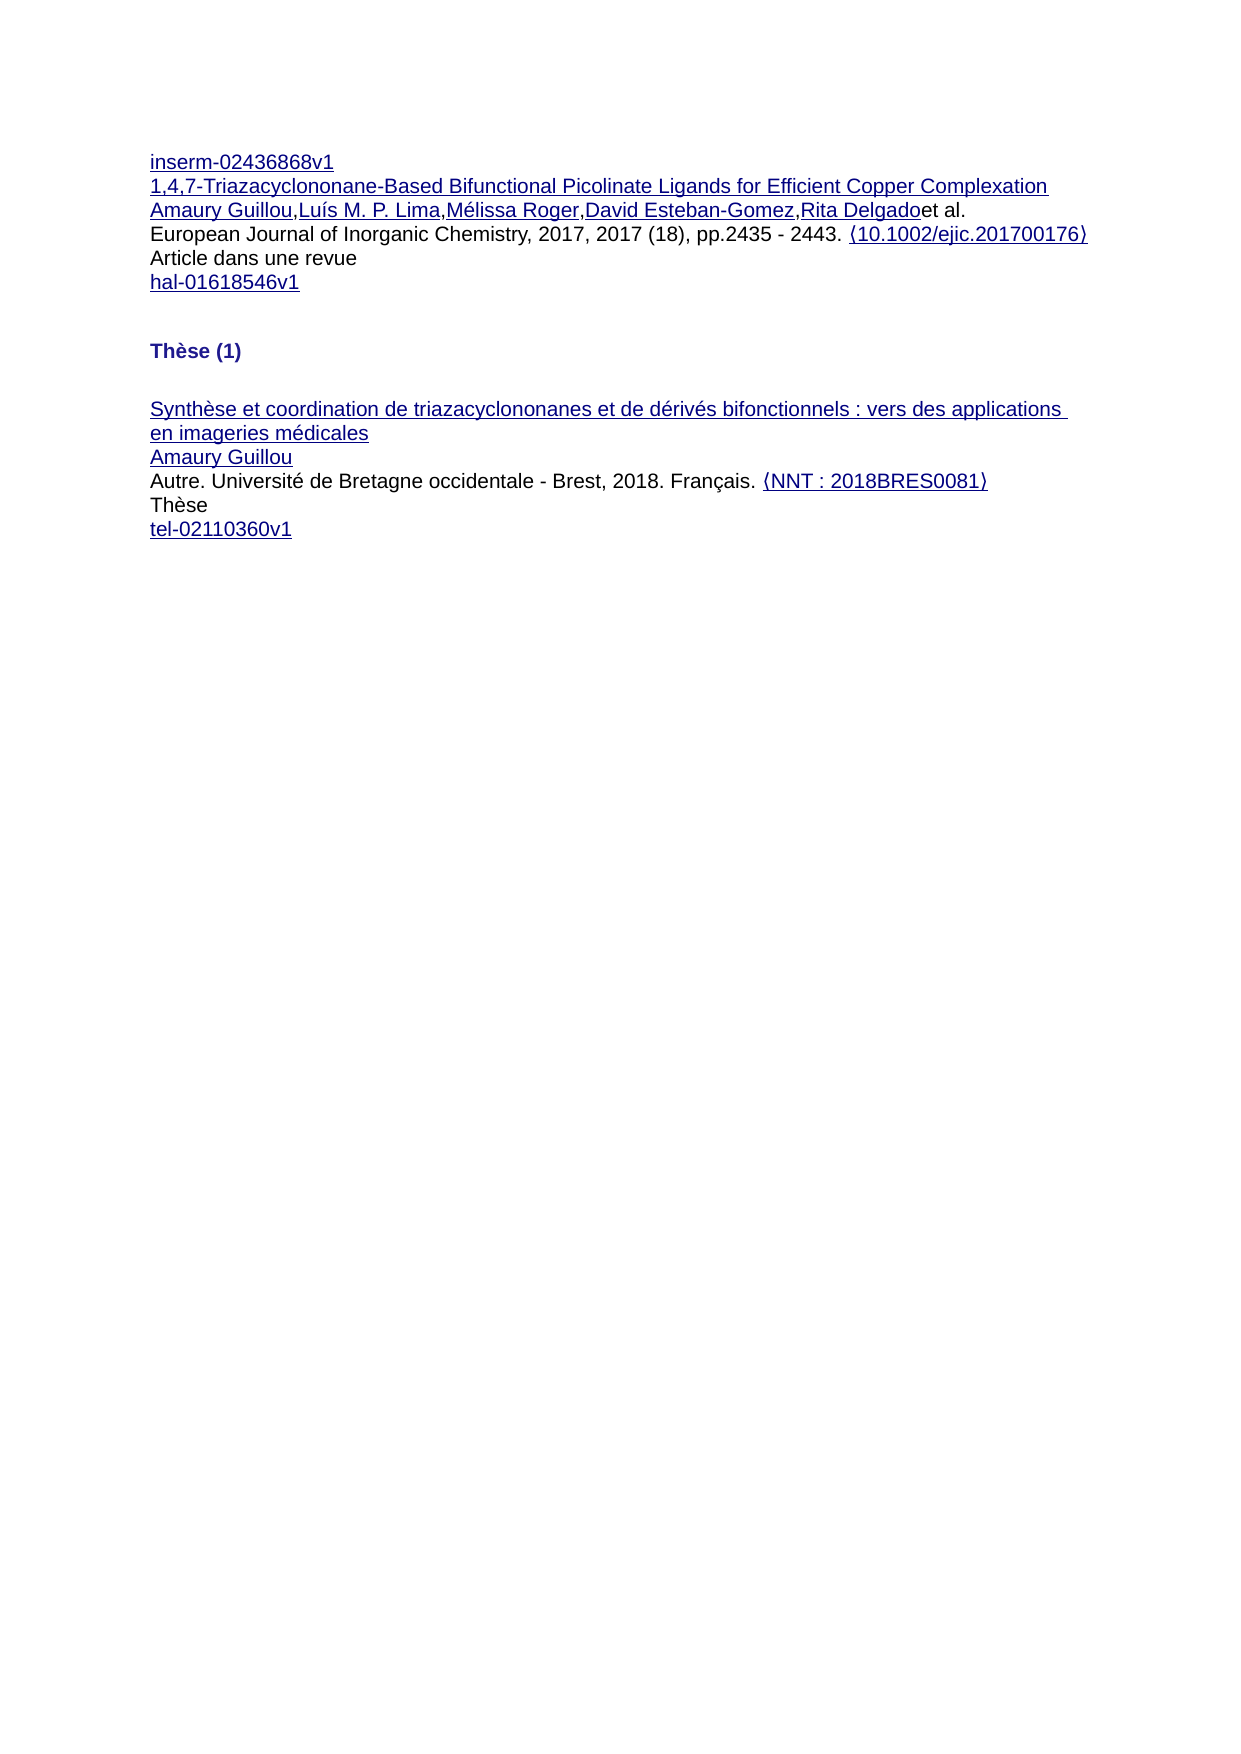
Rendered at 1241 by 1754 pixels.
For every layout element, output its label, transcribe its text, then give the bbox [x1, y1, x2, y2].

subtitle Thèse (1) [150, 338, 1090, 362]
table_cell inserm-02436868v1 [150, 150, 1090, 174]
table_cell 1,4,7-Triazacyclononane-Based Bifunctional Picolinate Ligands for Efficient Copper Complexation Amaury Guillou,Luís M. P. Lima,Mélissa Roger,David Esteban-Gomez,Rita Delgadoet al. European Journal of Inorganic Chemistry, 2017, 2017 (18), pp.2435 - 2443. ⟨10.1002/ejic.201700176⟩ Article dans une revue hal-01618546v1 [150, 174, 1090, 294]
table_header Synthèse et coordination de triazacyclononanes et de dérivés bifonctionnels : vers des applications en imageries médicales Amaury Guillou Autre. Université de Bretagne occidentale - Brest, 2018. Français. ⟨NNT : 2018BRES0081⟩ Thèse tel-02110360v1 [150, 397, 1090, 541]
